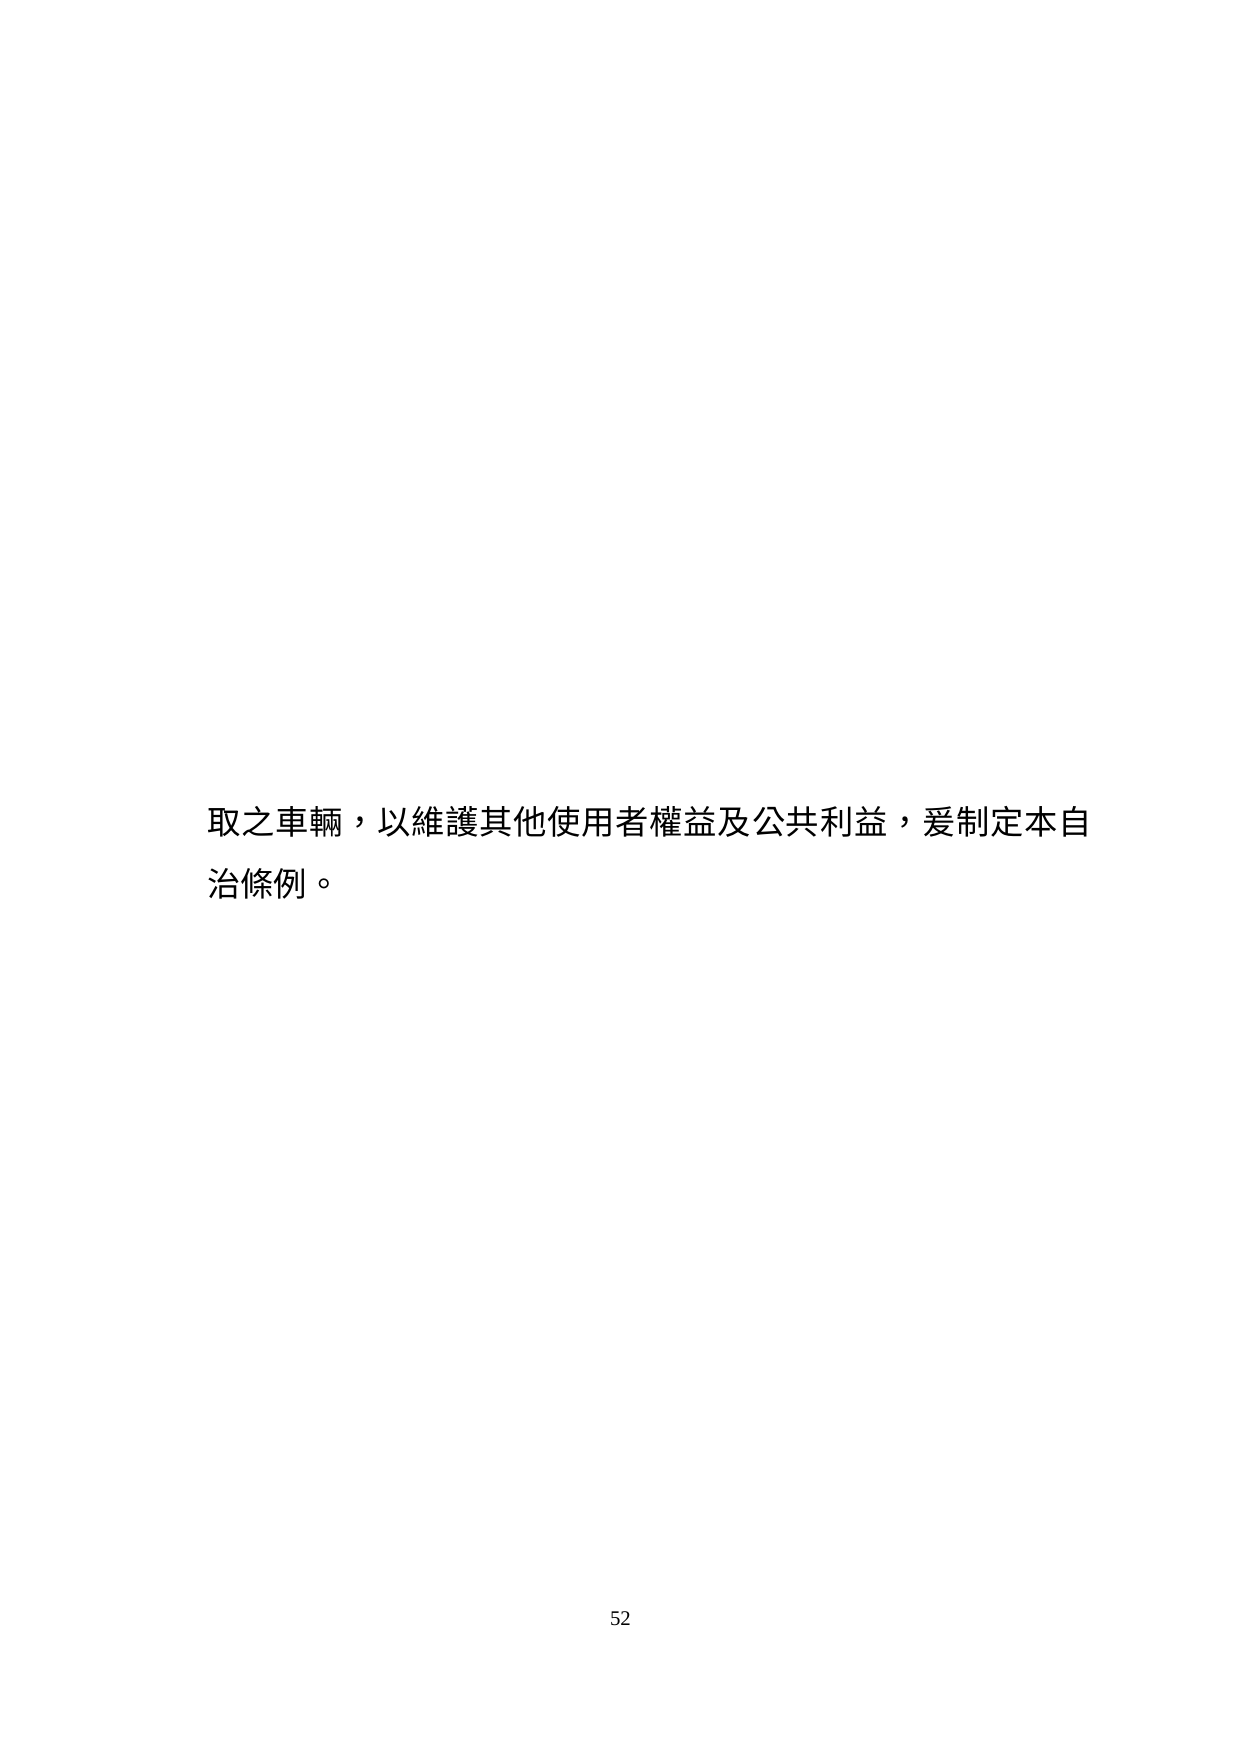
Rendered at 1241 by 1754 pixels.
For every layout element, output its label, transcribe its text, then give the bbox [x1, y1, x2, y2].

text 取之車輛，以維護其他使用者權益及公共利益，爰制定本自治條例。 [207, 778, 1092, 903]
